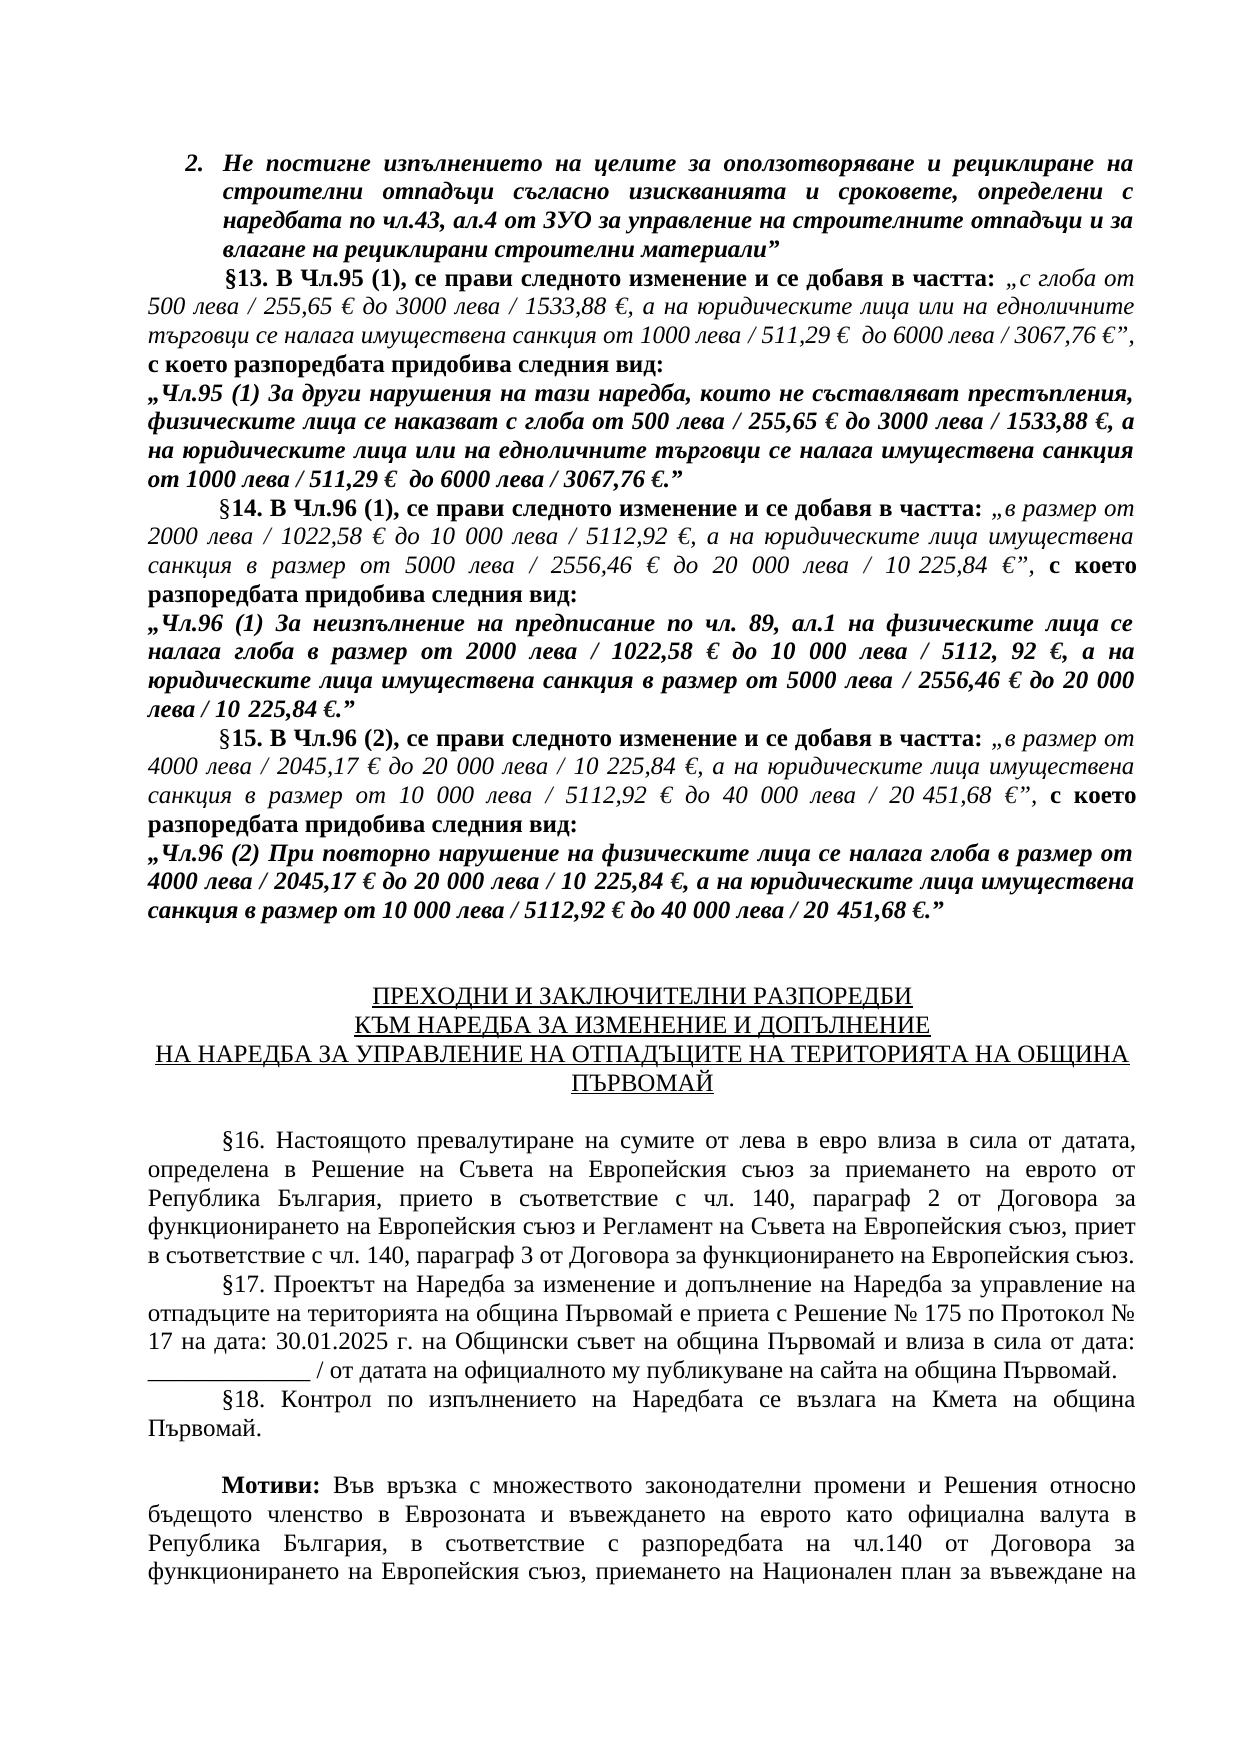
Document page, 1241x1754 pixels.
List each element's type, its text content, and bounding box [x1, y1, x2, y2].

text §18. Контрол по изпълнението на Наредбата се възлага на Кмета на община Първомай. [148, 1384, 1137, 1441]
text ПРЕХОДНИ И ЗАКЛЮЧИТЕЛНИ РАЗПОРЕДБИ [148, 981, 1137, 1010]
text Мотиви: Във връзка с множеството законодателни промени и Решения относно бъдещото членство в Еврозоната и въвеждането на еврото като официална валута в Република България, в съответствие с разпоредбата на чл.140 от Договора за функционирането на Европейския съюз, приемането на Национален план за въвеждане на [148, 1470, 1137, 1585]
text §16. Настоящото превалутиране на сумите от лева в евро влиза в сила от датата, определена в Решение на Съвета на Европейския съюз за приемането на еврото от Република България, прието в съответствие с чл. 140, параграф 2 от Договора за функционирането на Европейския съюз и Регламент на Съвета на Европейския съюз, приет в съответствие с чл. 140, параграф 3 от Договора за функционирането на Европейския съюз. [148, 1125, 1137, 1269]
text „Чл.95 (1) За други нарушения на тази наредба, които не съставляват престъпления, физическите лица се наказват с глоба от 500 лева / 255,65 € до 3000 лева / 1533,88 €, а на юридическите лица или на едноличните търговци се налага имуществена санкция от 1000 лева / 511,29 € до 6000 лева / 3067,76 €.” [148, 378, 1137, 493]
text КЪМ НАРЕДБА ЗА ИЗМЕНЕНИЕ И ДОПЪЛНЕНИЕ [148, 1010, 1137, 1039]
text §14. В Чл.96 (1), се прави следното изменение и се добавя в частта: „в размер от 2000 лева / 1022,58 € до 10 000 лева / 5112,92 €, а на юридическите лица имуществена санкция в размер от 5000 лева / 2556,46 € до 20 000 лева / 10 225,84 €”, с което разпоредбата придобива следния вид: [148, 493, 1137, 608]
text „Чл.96 (1) За неизпълнение на предписание по чл. 89, ал.1 на физическите лица се налага глоба в размер от 2000 лева / 1022,58 € до 10 000 лева / 5112, 92 €, а на юридическите лица имуществена санкция в размер от 5000 лева / 2556,46 € до 20 000 лева / 10 225,84 €.” [148, 608, 1137, 723]
text „Чл.96 (2) При повторно нарушение на физическите лица се налага глоба в размер от 4000 лева / 2045,17 € до 20 000 лева / 10 225,84 €, а на юридическите лица имуществена санкция в размер от 10 000 лева / 5112,92 € до 40 000 лева / 20 451,68 €.” [148, 838, 1137, 924]
text §17. Проектът на Наредба за изменение и допълнение на Наредба за управление на отпадъците на територията на община Първомай е приета с Решение № 175 по Протокол № 17 на дата: 30.01.2025 г. на Общински съвет на община Първомай и влиза в сила от дата: _____________ / от датата на официалното му публикуване на сайта на община Първомай. [148, 1269, 1137, 1384]
text §13. В Чл.95 (1), се прави следното изменение и се добавя в частта: „с глоба от 500 лева / 255,65 € до 3000 лева / 1533,88 €, а на юридическите лица или на едноличните търговци се налага имуществена санкция от 1000 лева / 511,29 € до 6000 лева / 3067,76 €”, с което разпоредбата придобива следния вид: [148, 263, 1137, 378]
text §15. В Чл.96 (2), се прави следното изменение и се добавя в частта: „в размер от 4000 лева / 2045,17 € до 20 000 лева / 10 225,84 €, а на юридическите лица имуществена санкция в размер от 10 000 лева / 5112,92 € до 40 000 лева / 20 451,68 €”, с което разпоредбата придобива следния вид: [148, 723, 1137, 838]
list Не постигне изпълнението на целите за оползотворяване и рециклиране на строителни отпадъци съгласно изискванията и сроковете, определени с наредбата по чл.43, ал.4 от ЗУО за управление на строителните отпадъци и за влагане на рециклирани строителни материали” [185, 148, 1137, 263]
text НА НАРЕДБА ЗА УПРАВЛЕНИЕ НА ОТПАДЪЦИТЕ НА ТЕРИТОРИЯТА НА ОБЩИНА ПЪРВОМАЙ [148, 1039, 1137, 1096]
